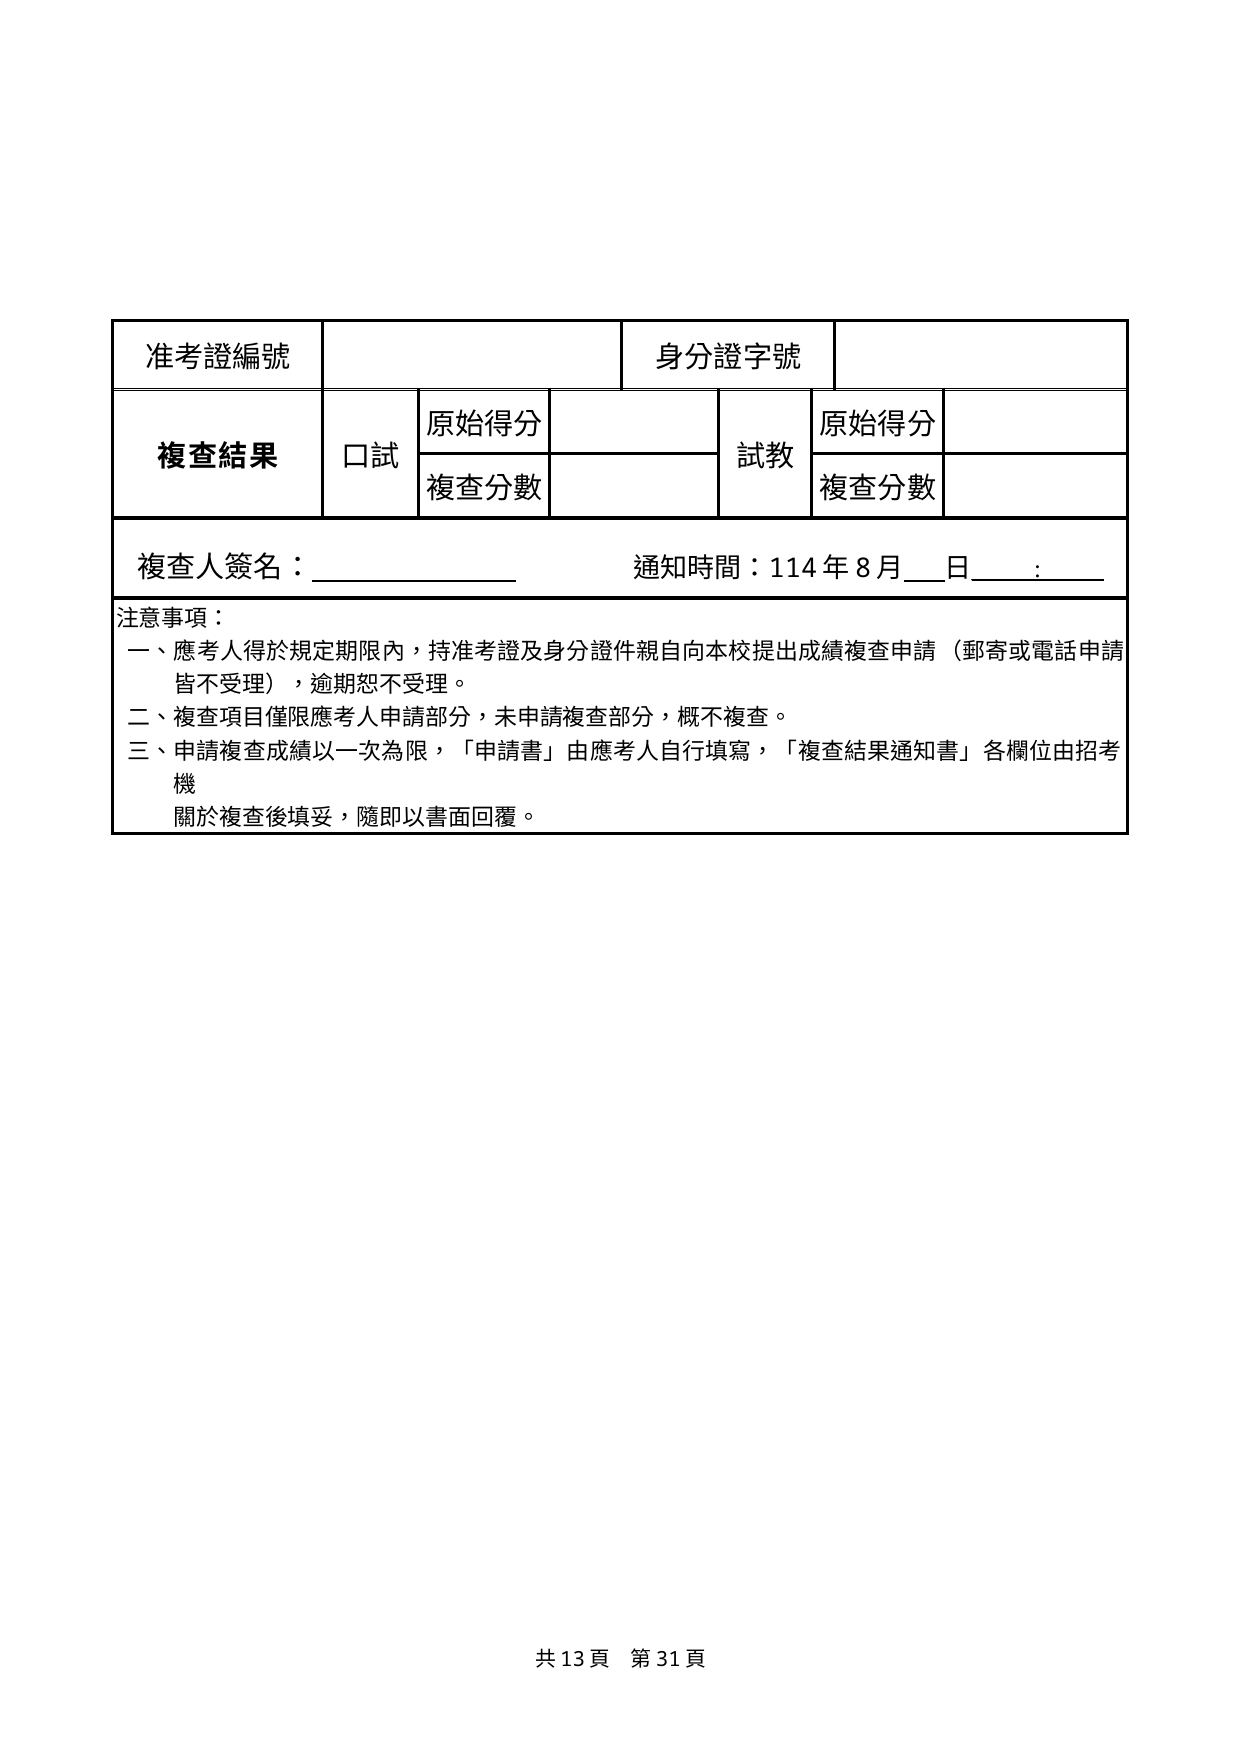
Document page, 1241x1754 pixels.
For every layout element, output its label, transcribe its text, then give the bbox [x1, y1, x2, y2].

table_cell 身分證字號 [623, 322, 833, 388]
table_cell 複查分數 [420, 455, 548, 516]
table_cell 口試 [324, 391, 417, 516]
table_cell [551, 391, 717, 452]
table_cell 注意事項： 一、應考人得於規定期限內，持准考證及身分證件親自向本校提出成績複查申請（郵寄或電話申請皆不受理），逾期恕不受理。 二、複查項目僅限應考人申請部分，未申請複查部分，概不複查。 三、申請複查成績以一次為限，「申請書」由應考人自行填寫，「複查結果通知書」各欄位由招考機 關於複查後填妥，隨即以書面回覆。 [114, 600, 1126, 832]
table_cell [945, 391, 1126, 452]
table_cell [945, 455, 1126, 516]
table_cell 複查分數 [813, 455, 942, 516]
table_cell 原始得分 [813, 391, 942, 452]
table_cell [551, 455, 717, 516]
table_cell 准考證編號 [114, 322, 321, 388]
table_cell 原始得分 [420, 391, 548, 452]
table_cell 複查人簽名： 通知時間：114年8月 日_____:_____ [114, 520, 1126, 596]
table_cell [324, 322, 620, 388]
table_cell [836, 322, 1126, 388]
table_cell 複查結果 [114, 391, 321, 516]
table_cell 試教 [720, 391, 810, 516]
